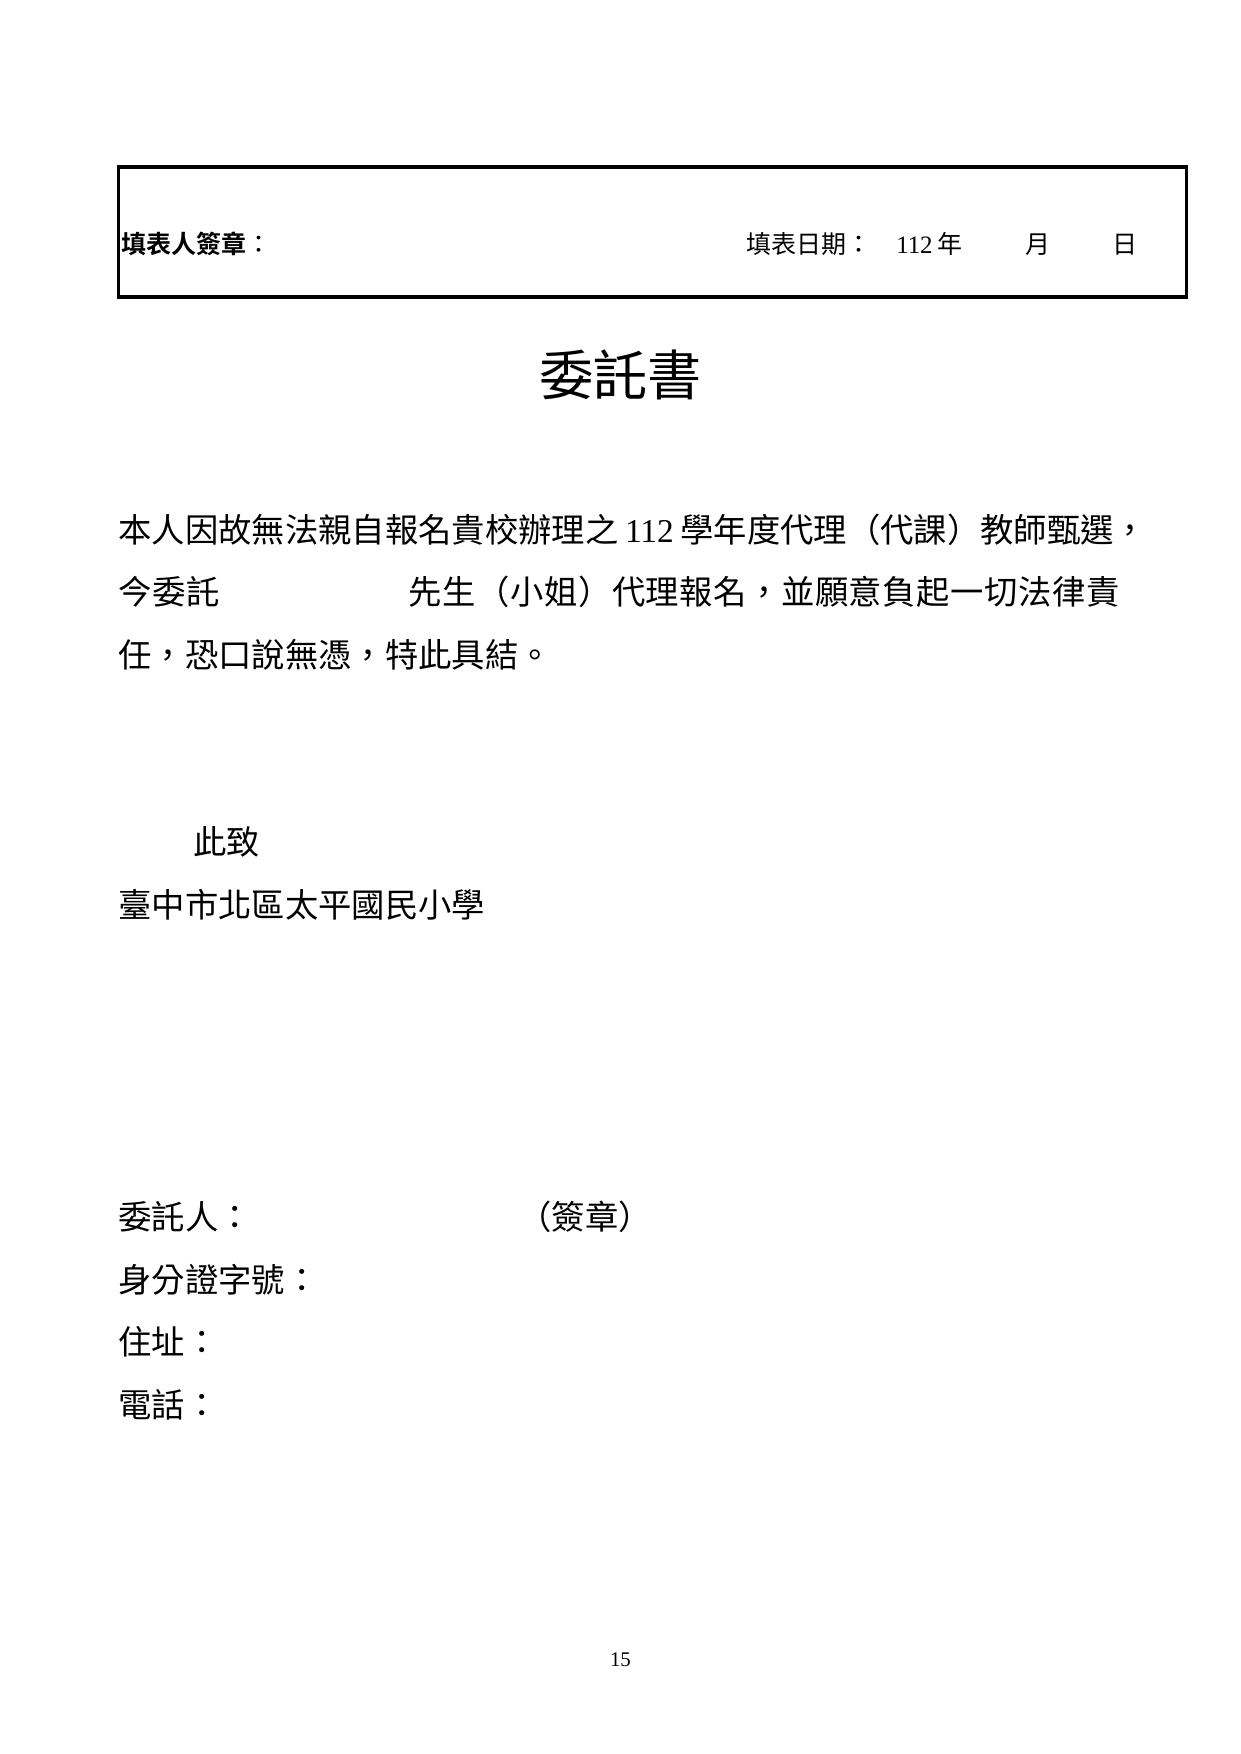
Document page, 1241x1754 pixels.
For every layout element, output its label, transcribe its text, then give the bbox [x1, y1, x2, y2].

text 身分證字號： [118, 1236, 1122, 1298]
text 電話： [118, 1361, 1122, 1423]
text 本人因故無法親自報名貴校辦理之112學年度代理（代課）教師甄選， [118, 486, 1122, 548]
text 今委託 先生（小姐）代理報名，並願意負起一切法律責任，恐口說無憑，特此具結。 [118, 548, 1122, 673]
text 住址： [118, 1298, 1122, 1361]
text 委託人： （簽章） [118, 1173, 1122, 1236]
text 臺中市北區太平國民小學 [118, 861, 1122, 923]
text 此致 [118, 798, 1122, 861]
table_cell 填表人簽章： 填表日期： 112年 月 日 [120, 169, 1185, 295]
text 委託書 [118, 299, 1122, 423]
